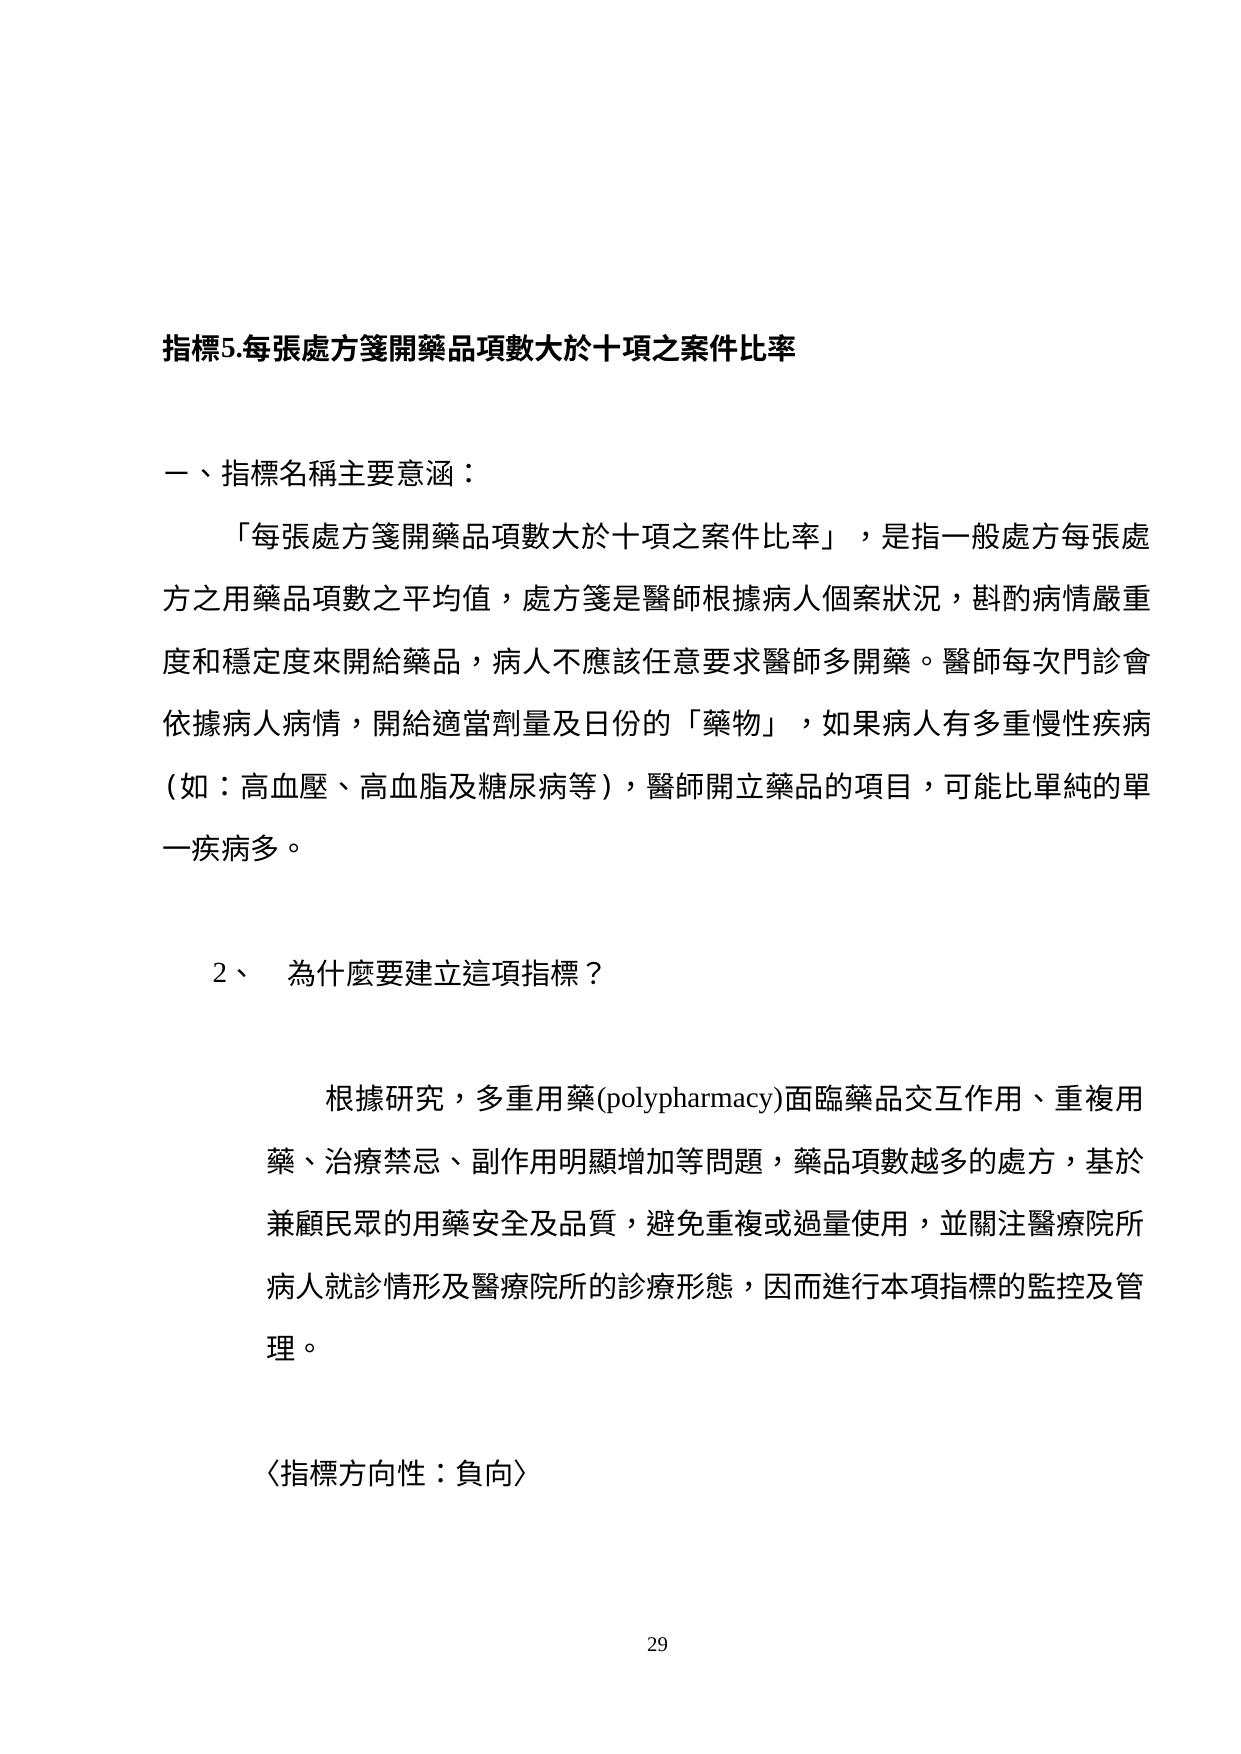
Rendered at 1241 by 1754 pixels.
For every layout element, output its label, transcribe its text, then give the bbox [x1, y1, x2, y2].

table_header [163, 180, 172, 243]
text 根據研究，多重用藥(polypharmacy)面臨藥品交互作用、重複用藥、治療禁忌、副作用明顯增加等問題，藥品項數越多的處方，基於兼顧民眾的用藥安全及品質，避免重複或過量使用，並關注醫療院所病人就診情形及醫療院所的診療形態，因而進行本項指標的監控及管理。 [266, 1055, 1145, 1368]
text 指標5.每張處方箋開藥品項數大於十項之案件比率 [162, 305, 1145, 368]
text ㄧ、指標名稱主要意涵： [162, 430, 1145, 493]
table_cell [172, 243, 182, 305]
text 〈指標方向性：負向〉 [192, 1430, 1152, 1493]
list 為什麼要建立這項指標？ [212, 930, 1145, 993]
table_header [172, 180, 182, 243]
text 「每張處方箋開藥品項數大於十項之案件比率」，是指一般處方每張處方之用藥品項數之平均值，處方箋是醫師根據病人個案狀況，斟酌病情嚴重度和穩定度來開給藥品，病人不應該任意要求醫師多開藥。醫師每次門診會依據病人病情，開給適當劑量及日份的「藥物」，如果病人有多重慢性疾病(如：高血壓、高血脂及糖尿病等)，醫師開立藥品的項目，可能比單純的單一疾病多。 [162, 493, 1152, 868]
table_cell [163, 243, 172, 305]
